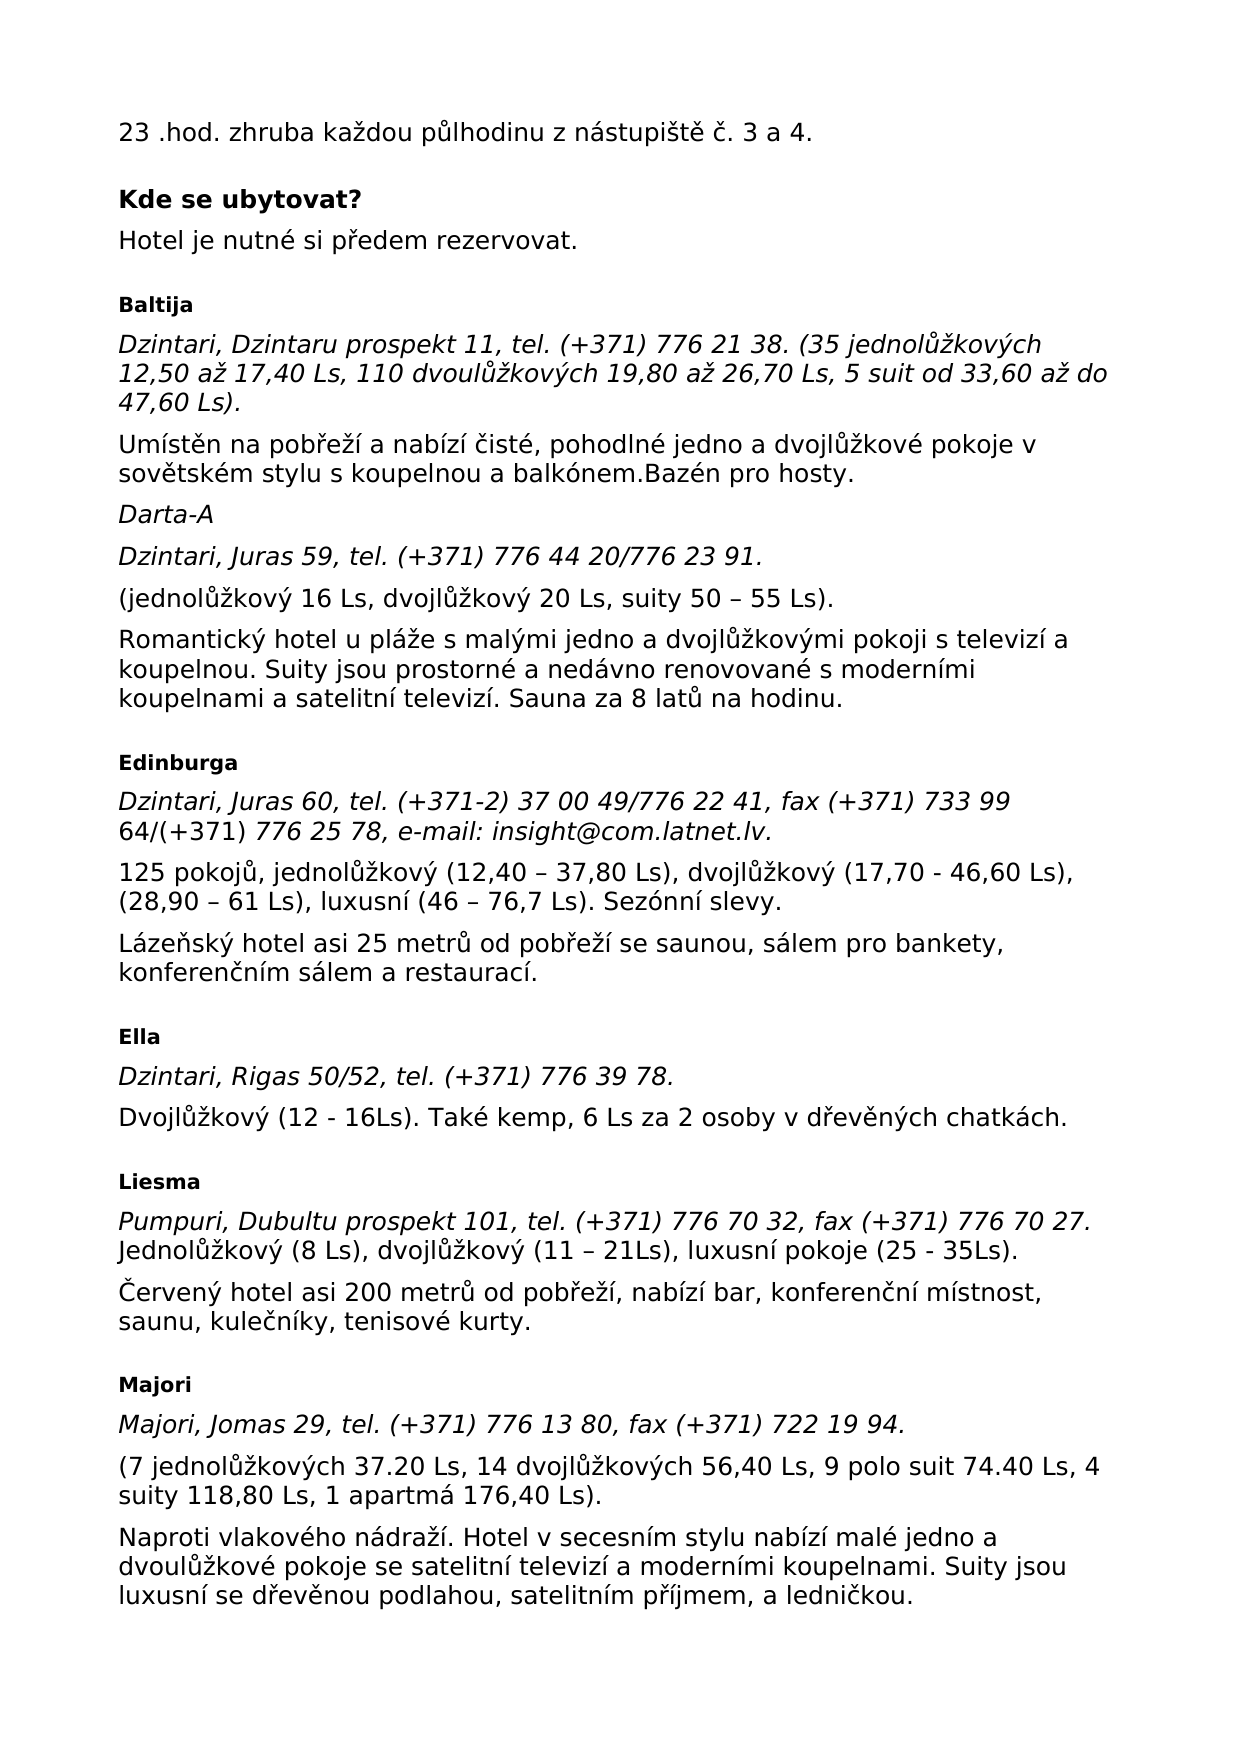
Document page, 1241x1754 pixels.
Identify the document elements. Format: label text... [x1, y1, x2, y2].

subtitle Majori [118, 1373, 1122, 1398]
subtitle Liesma [118, 1170, 1122, 1194]
text 125 pokojů, jednolůžkový (12,40 – 37,80 Ls), dvojlůžkový (17,70 - 46,60 Ls), (28,90 – 61 Ls), luxusní (46 – 76,7 Ls). Sezónní slevy. [118, 858, 1122, 917]
text Dvojlůžkový (12 - 16Ls). Také kemp, 6 Ls za 2 osoby v dřevěných chatkách. [118, 1103, 1122, 1133]
text Darta-A [118, 501, 1122, 530]
text Lázeňský hotel asi 25 metrů od pobřeží se saunou, sálem pro bankety, konferenčním sálem a restaurací. [118, 929, 1122, 987]
text Červený hotel asi 200 metrů od pobřeží, nabízí bar, konferenční místnost, saunu, kulečníky, tenisové kurty. [118, 1278, 1122, 1336]
text Naproti vlakového nádraží. Hotel v secesním stylu nabízí malé jedno a dvoulůžkové pokoje se satelitní televizí a moderními koupelnami. Suity jsou luxusní se dřevěnou podlahou, satelitním příjmem, a ledničkou. [118, 1523, 1122, 1610]
text Dzintari, Rigas 50/52, tel. (+371) 776 39 78. [118, 1062, 1122, 1091]
text Dzintari, Dzintaru prospekt 11, tel. (+371) 776 21 38. (35 jednolůžkových 12,50 až 17,40 Ls, 110 dvoulůžkových 19,80 až 26,70 Ls, 5 suit od 33,60 až do 47,60 Ls). [118, 330, 1122, 417]
subtitle Edinburga [118, 751, 1122, 775]
text Dzintari, Juras 60, tel. (+371-2) 37 00 49/776 22 41, fax (+371) 733 99 64/(+371) 776 25 78, e-mail: insight@com.latnet.lv. [118, 787, 1122, 846]
text Romantický hotel u pláže s malými jedno a dvojlůžkovými pokoji s televizí a koupelnou. Suity jsou prostorné a nedávno renovované s moderními koupelnami a satelitní televizí. Sauna za 8 latů na hodinu. [118, 626, 1122, 713]
text (7 jednolůžkových 37.20 Ls, 14 dvojlůžkových 56,40 Ls, 9 polo suit 74.40 Ls, 4 suity 118,80 Ls, 1 apartmá 176,40 Ls). [118, 1452, 1122, 1510]
text Dzintari, Juras 59, tel. (+371) 776 44 20/776 23 91. [118, 542, 1122, 572]
text Umístěn na pobřeží a nabízí čisté, pohodlné jedno a dvojlůžkové pokoje v sovětském stylu s koupelnou a balkónem.Bazén pro hosty. [118, 430, 1122, 488]
text (jednolůžkový 16 Ls, dvojlůžkový 20 Ls, suity 50 – 55 Ls). [118, 584, 1122, 613]
text Pumpuri, Dubultu prospekt 101, tel. (+371) 776 70 32, fax (+371) 776 70 27. Jednolůžkový (8 Ls), dvojlůžkový (11 – 21Ls), luxusní pokoje (25 - 35Ls). [118, 1207, 1122, 1265]
subtitle Baltija [118, 293, 1122, 317]
text Majori, Jomas 29, tel. (+371) 776 13 80, fax (+371) 722 19 94. [118, 1410, 1122, 1439]
text 23 .hod. zhruba každou půlhodinu z nástupiště č. 3 a 4. [118, 118, 1122, 147]
subtitle Ella [118, 1025, 1122, 1049]
subtitle Kde se ubytovat? [118, 185, 1122, 214]
text Hotel je nutné si předem rezervovat. [118, 226, 1122, 256]
